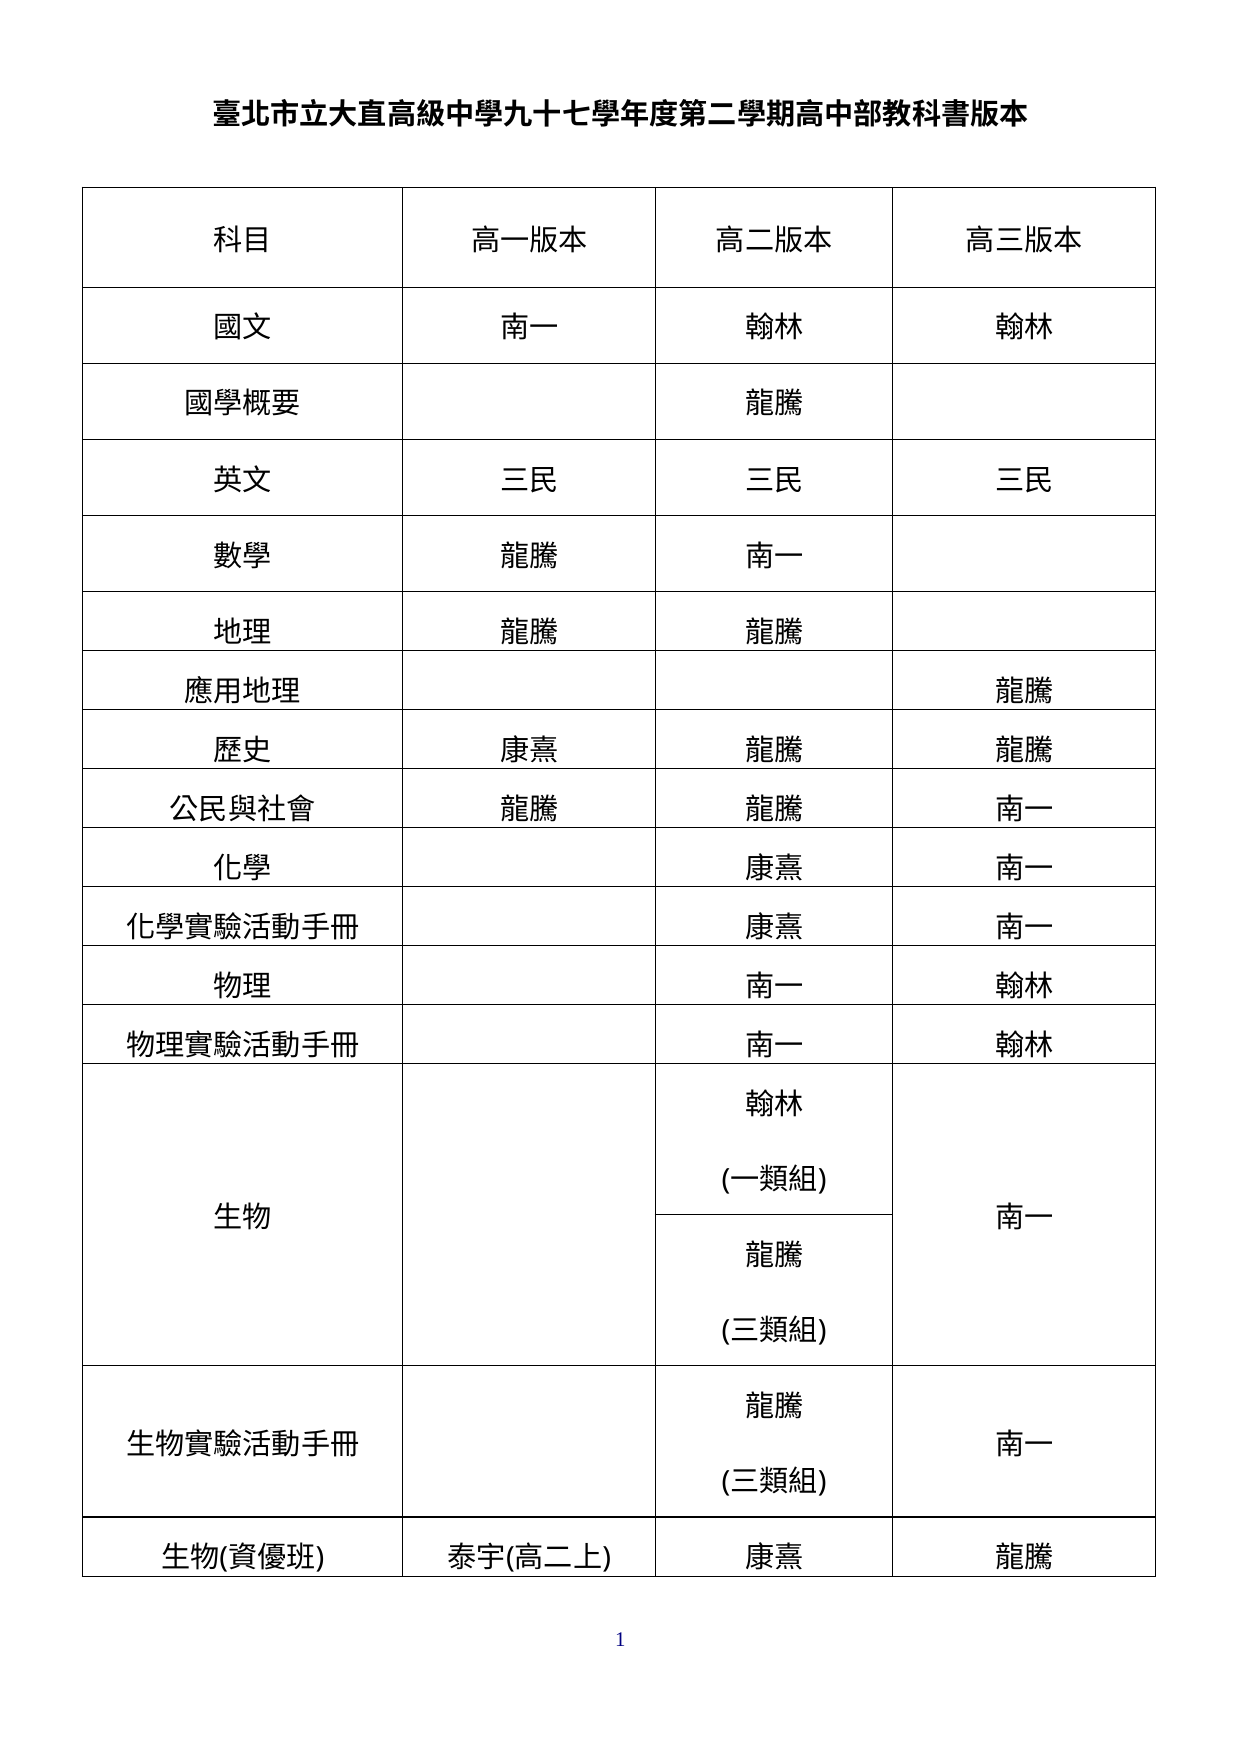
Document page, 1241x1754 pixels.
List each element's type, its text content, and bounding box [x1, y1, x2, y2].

table_cell 地理 [83, 592, 402, 650]
table_cell [656, 651, 892, 709]
table_cell [403, 1366, 655, 1516]
table_cell 生物(資優班) [83, 1518, 402, 1576]
table_cell 歷史 [83, 710, 402, 768]
table_cell 南一 [656, 946, 892, 1004]
table_cell 南一 [893, 1366, 1155, 1516]
table_cell [403, 946, 655, 1004]
table_cell 翰林 [893, 946, 1155, 1004]
table_cell 龍騰 [656, 769, 892, 827]
table_cell 國文 [83, 288, 402, 363]
table_cell 化學 [83, 828, 402, 886]
table_cell 翰林 (一類組) [656, 1064, 892, 1214]
table_cell 翰林 [893, 1005, 1155, 1063]
table_cell 南一 [893, 887, 1155, 945]
table_header 高三版本 [893, 188, 1155, 287]
table_header 高二版本 [656, 188, 892, 287]
table_cell 龍騰 [403, 592, 655, 650]
table_cell 生物實驗活動手冊 [83, 1366, 402, 1516]
table_cell 龍騰 [893, 651, 1155, 709]
table_cell [893, 592, 1155, 650]
table_cell 康熹 [656, 887, 892, 945]
table_cell [893, 516, 1155, 591]
table_cell 龍騰 [656, 592, 892, 650]
table_header 科目 [83, 188, 402, 287]
table_cell 國學概要 [83, 364, 402, 439]
table_cell 南一 [656, 1005, 892, 1063]
table_cell 泰宇(高二上) [403, 1518, 655, 1576]
table_cell 康熹 [403, 710, 655, 768]
table_cell 三民 [893, 440, 1155, 515]
table_cell 龍騰 (三類組) [656, 1366, 892, 1516]
table_cell 康熹 [656, 828, 892, 886]
table_cell 三民 [403, 440, 655, 515]
table_cell 英文 [83, 440, 402, 515]
table_cell 龍騰 [656, 710, 892, 768]
table_cell 化學實驗活動手冊 [83, 887, 402, 945]
table_cell [403, 364, 655, 439]
table_cell 龍騰 (三類組) [656, 1215, 892, 1365]
table_cell 應用地理 [83, 651, 402, 709]
table_cell 龍騰 [656, 364, 892, 439]
table_cell 公民與社會 [83, 769, 402, 827]
table_cell 生物 [83, 1064, 402, 1365]
table_cell 數學 [83, 516, 402, 591]
table_cell 龍騰 [403, 516, 655, 591]
table_cell [893, 364, 1155, 439]
table_cell 南一 [893, 769, 1155, 827]
table_cell 龍騰 [403, 769, 655, 827]
table_cell 南一 [403, 288, 655, 363]
table_cell [403, 887, 655, 945]
table_cell [403, 651, 655, 709]
table_cell 龍騰 [893, 1518, 1155, 1576]
table_cell 南一 [893, 1064, 1155, 1365]
table_cell 物理 [83, 946, 402, 1004]
table_cell 物理實驗活動手冊 [83, 1005, 402, 1063]
table_cell 龍騰 [893, 710, 1155, 768]
table_cell 南一 [656, 516, 892, 591]
table_cell 翰林 [656, 288, 892, 363]
table_cell 翰林 [893, 288, 1155, 363]
table_cell 康熹 [656, 1518, 892, 1576]
table_cell [403, 1005, 655, 1063]
table_cell 南一 [893, 828, 1155, 886]
table_cell 三民 [656, 440, 892, 515]
table_cell [403, 1064, 655, 1365]
table_header 高一版本 [403, 188, 655, 287]
text 臺北市立大直高級中學九十七學年度第二學期高中部教科書版本 [18, 74, 1222, 149]
table_cell [403, 828, 655, 886]
